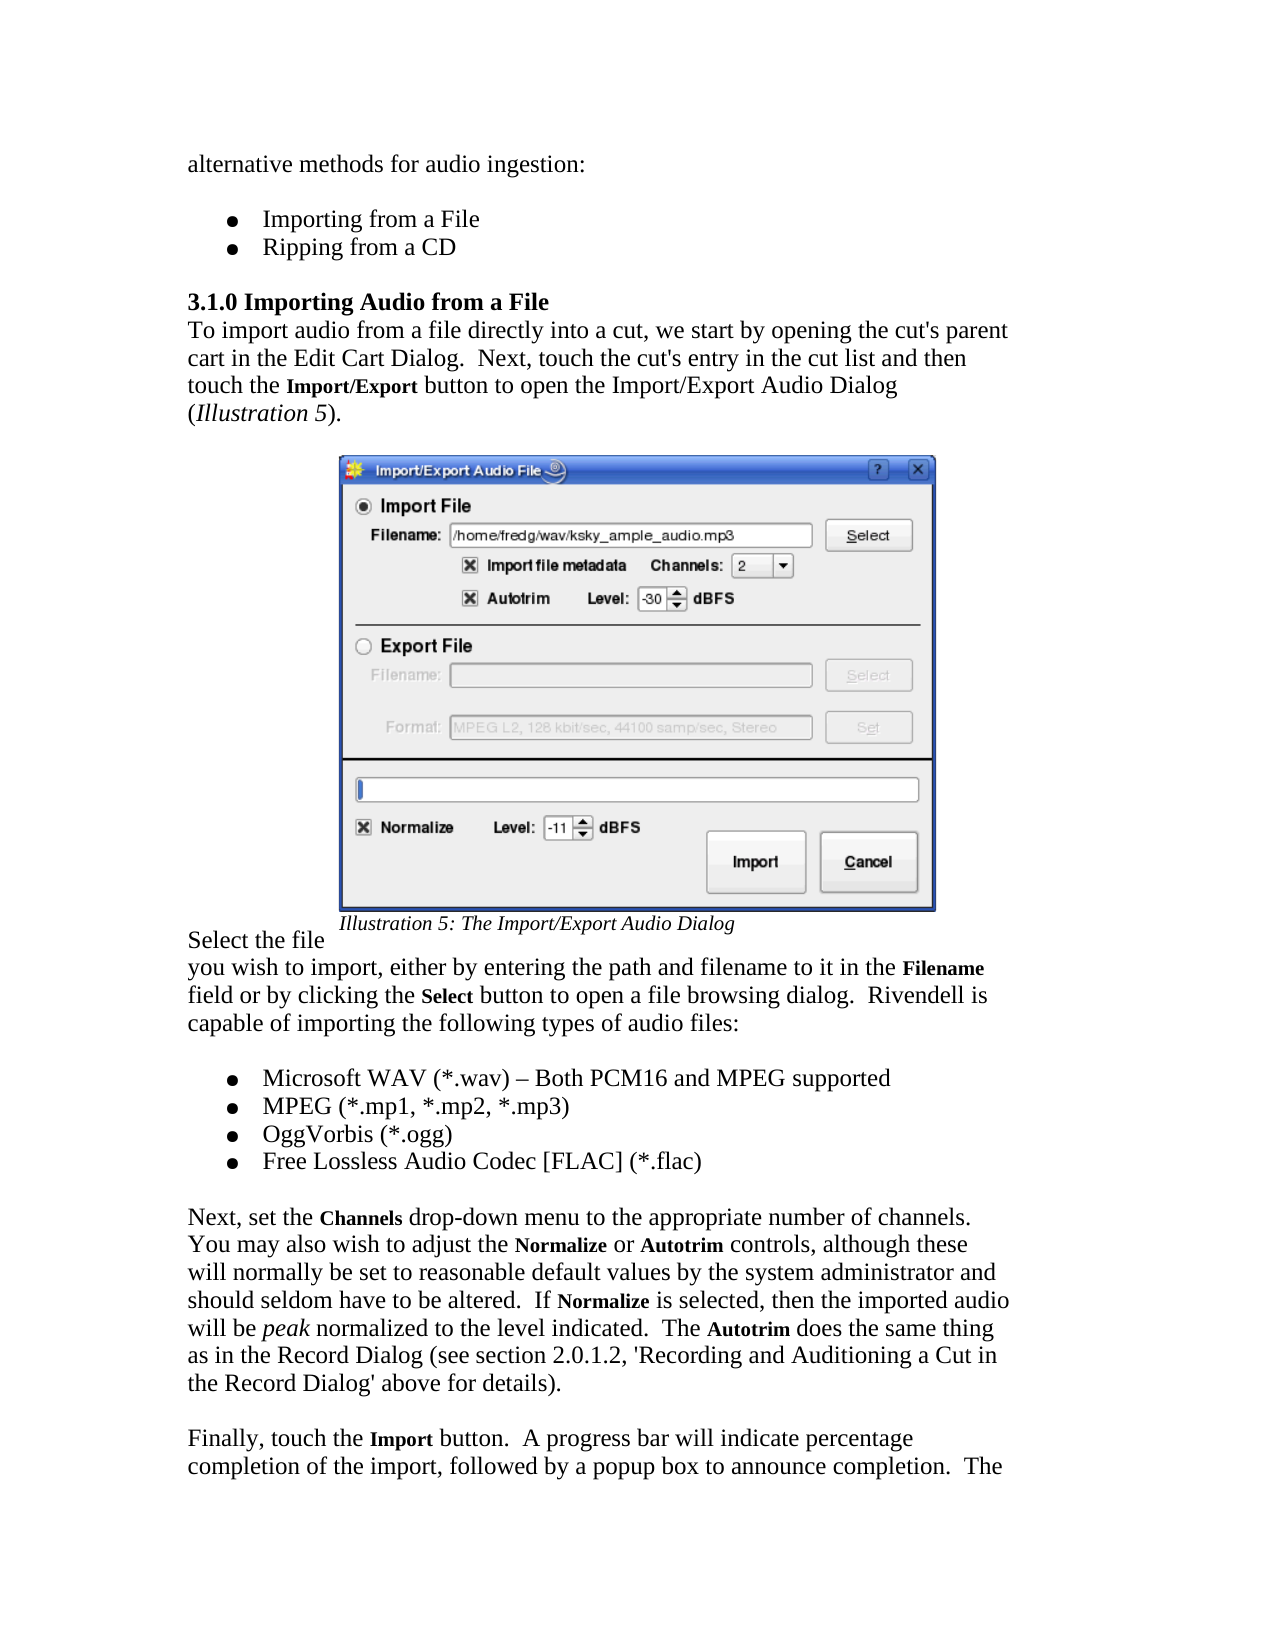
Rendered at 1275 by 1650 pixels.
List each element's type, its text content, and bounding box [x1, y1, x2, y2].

text alternative methods for audio ingestion: [187, 150, 1012, 178]
text 3.1.0 Importing Audio from a File [187, 288, 1012, 316]
text To import audio from a file directly into a cut, we start by opening the cut's parent cart in the Edit Cart Dialog. Next, touch the cut's entry in the cut list and then touch the Import/Export button to open the Import/Export Audio Dialog (Illustration 5). [187, 316, 1012, 427]
text Select the file you wish to import, either by entering the path and filename to it in the Filename field or by clicking the Select button to open a file browsing dialog. Rivendell is capable of importing the following types of audio files: [187, 926, 1012, 1037]
list Microsoft WAV (*.wav) – Both PCM16 and MPEG supported [225, 1064, 1012, 1092]
text Next, set the Channels drop-down menu to the appropriate number of channels. You may also wish to adjust the Normalize or Autotrim controls, although these will normally be set to reasonable default values by the system administrator and should seldom have to be altered. If Normalize is selected, then the imported audio will be peak normalized to the level indicated. The Autotrim does the same thing as in the Record Dialog (see section 2.0.1.2, 'Recording and Auditioning a Cut in the Record Dialog' above for details). [187, 1203, 1012, 1397]
list OggVorbis (*.ogg) [225, 1120, 1012, 1147]
text Illustration 5: The Import/Export Audio Dialog [339, 912, 936, 935]
list Free Lossless Audio Codec [FLAC] (*.flac) [225, 1147, 1012, 1175]
list MPEG (*.mp1, *.mp2, *.mp3) [225, 1092, 1012, 1120]
list Importing from a File [225, 205, 1012, 233]
text Finally, touch the Import button. A progress bar will indicate percentage completion of the import, followed by a popup box to announce completion. The [187, 1424, 1012, 1480]
picture [338, 455, 937, 912]
list Ripping from a CD [225, 233, 1012, 261]
